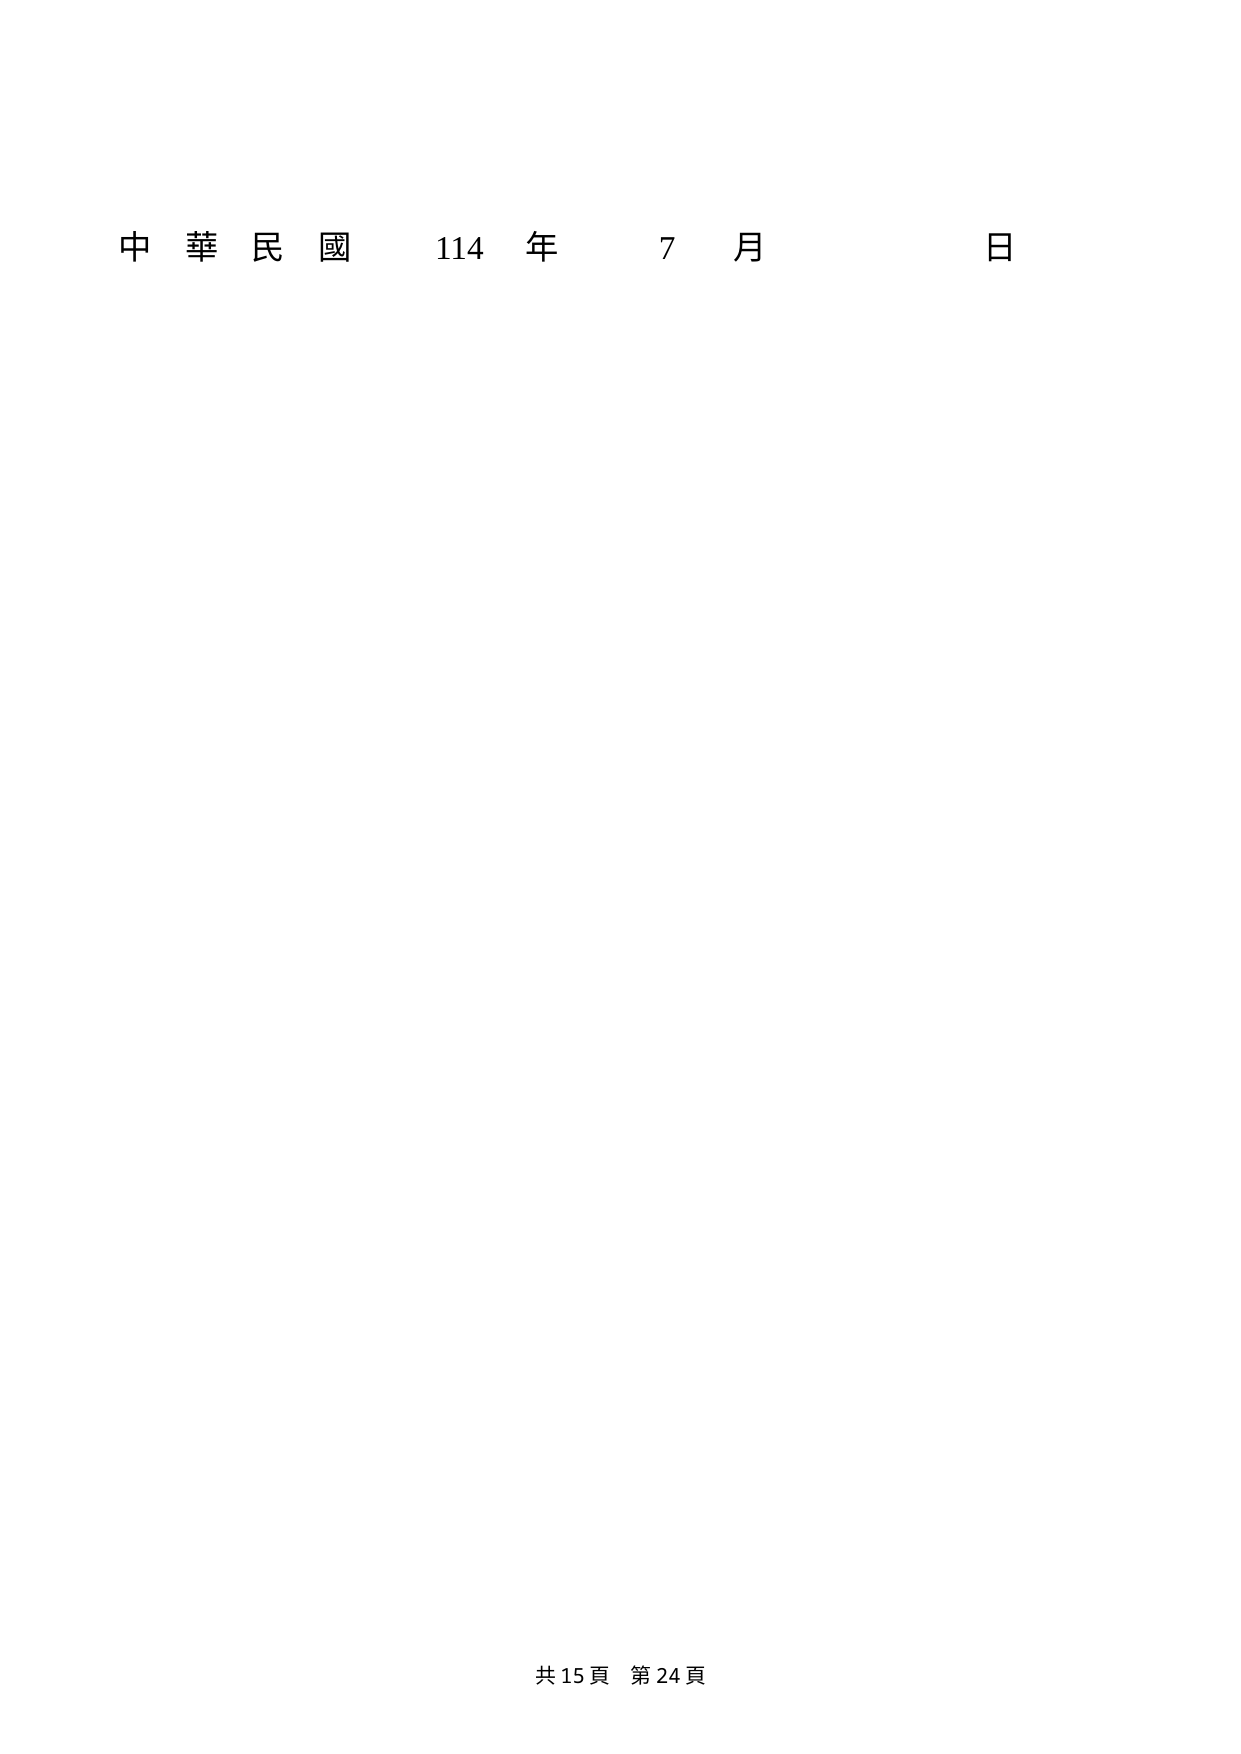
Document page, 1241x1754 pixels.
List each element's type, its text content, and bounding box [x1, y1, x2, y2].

text 中 華 民 國 114 年 7 月 日 [118, 203, 1122, 266]
